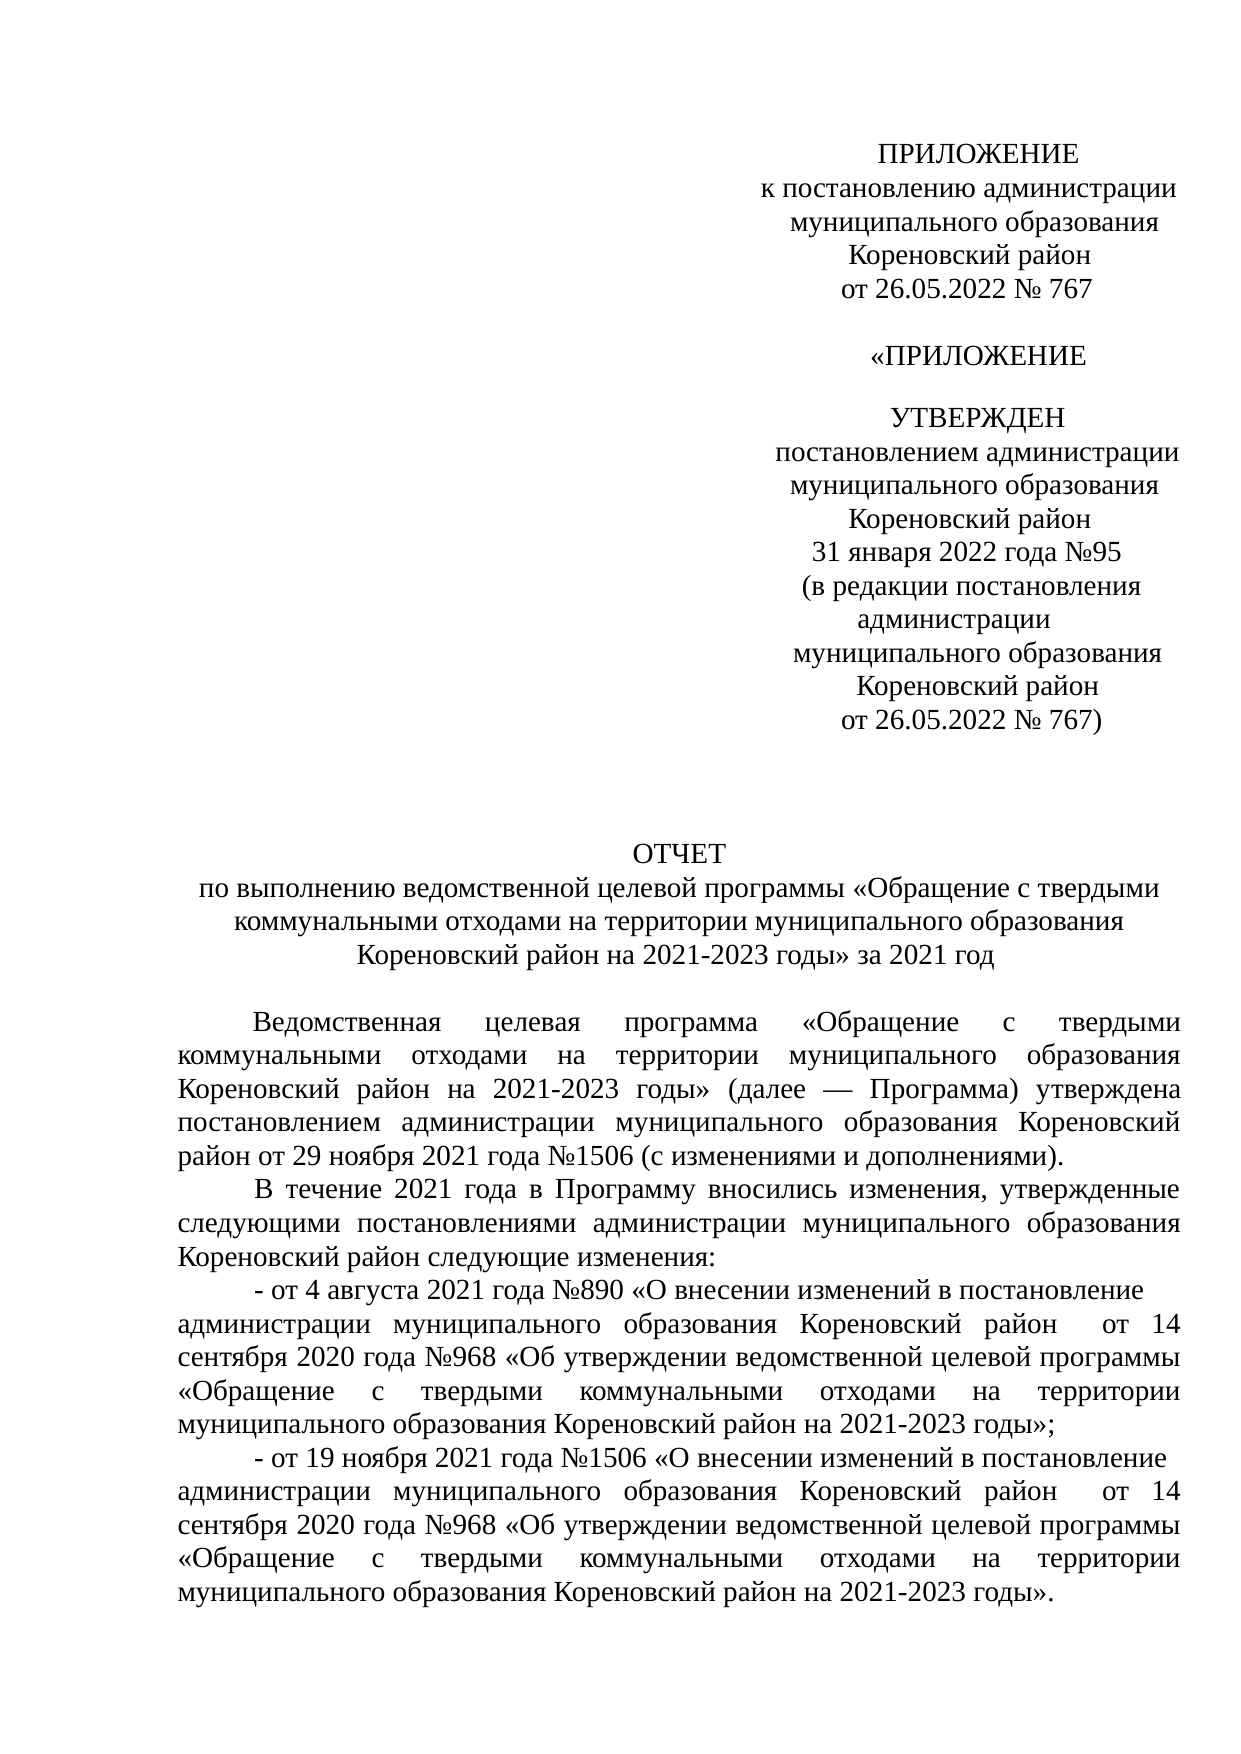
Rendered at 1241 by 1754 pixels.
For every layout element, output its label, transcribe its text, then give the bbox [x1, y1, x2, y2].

text ОТЧЕТ [177, 836, 1181, 870]
text от 26.05.2022 № 767 [177, 271, 1181, 304]
text от 26.05.2022 № 767) [177, 702, 1181, 736]
text муниципального образования [177, 467, 1181, 501]
text «ПРИЛОЖЕНИЕ [177, 338, 1181, 371]
text Кореновский район [177, 501, 1181, 534]
text Кореновский район [177, 237, 1181, 271]
text администрации муниципального образования Кореновский район от 14 сентября 2020 года №968 «Об утверждении ведомственной целевой программы «Обращение с твердыми коммунальными отходами на территории муниципального образования Кореновский район на 2021-2023 годы»; [177, 1306, 1181, 1440]
text к постановлению администрации [177, 170, 1181, 204]
text (в редакции постановления администрации [726, 568, 1181, 635]
text администрации муниципального образования Кореновский район от 14 сентября 2020 года №968 «Об утверждении ведомственной целевой программы «Обращение с твердыми коммунальными отходами на территории муниципального образования Кореновский район на 2021-2023 годы». [177, 1473, 1181, 1608]
text муниципального образования [177, 204, 1181, 237]
text ПРИЛОЖЕНИЕ [177, 137, 1181, 170]
text - от 4 августа 2021 года №890 «О внесении изменений в постановление [177, 1272, 1181, 1306]
text 31 января 2022 года №95 [177, 534, 1181, 568]
text муниципального образования [774, 635, 1181, 668]
text Ведомственная целевая программа «Обращение с твердыми коммунальными отходами на территории муниципального образования Кореновский район на 2021-2023 годы» (далее — Программа) утверждена постановлением администрации муниципального образования Кореновский район от 29 ноября 2021 года №1506 (с изменениями и дополнениями). [177, 1004, 1181, 1172]
text Кореновский район [774, 668, 1181, 702]
text - от 19 ноября 2021 года №1506 «О внесении изменений в постановление [177, 1440, 1181, 1473]
text по выполнению ведомственной целевой программы «Обращение с твердыми коммунальными отходами на территории муниципального образования Кореновский район на 2021-2023 годы» за 2021 год [177, 870, 1181, 970]
text В течение 2021 года в Программу вносились изменения, утвержденные следующими постановлениями администрации муниципального образования Кореновский район следующие изменения: [177, 1172, 1181, 1272]
text УТВЕРЖДЕН [774, 400, 1181, 434]
text постановлением администрации [177, 434, 1181, 467]
